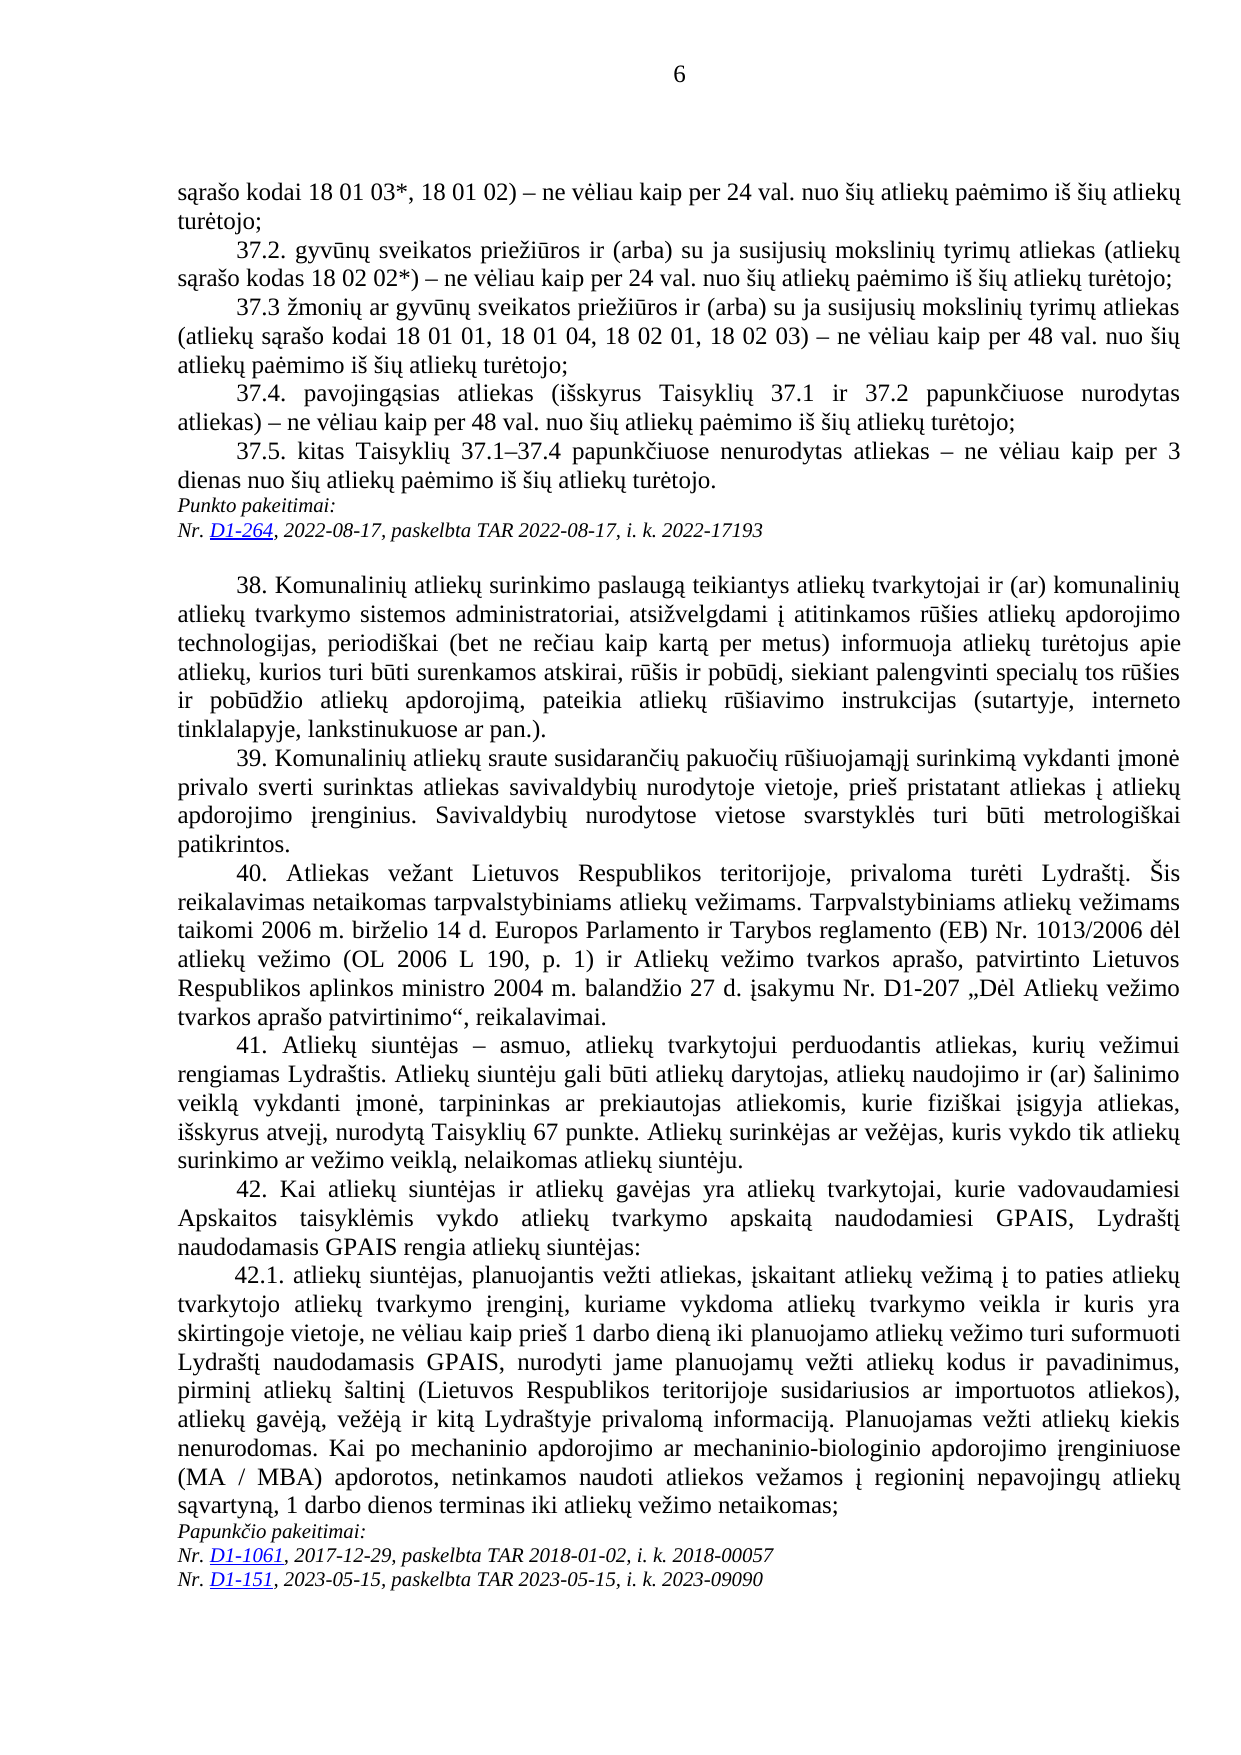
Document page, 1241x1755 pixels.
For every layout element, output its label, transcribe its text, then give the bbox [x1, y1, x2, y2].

text 37.5. kitas Taisyklių 37.1–37.4 papunkčiuose nenurodytas atliekas – ne vėliau kaip per 3 dienas nuo šių atliekų paėmimo iš šių atliekų turėtojo. [177, 436, 1181, 493]
text 37.2. gyvūnų sveikatos priežiūros ir (arba) su ja susijusių mokslinių tyrimų atliekas (atliekų sąrašo kodas 18 02 02*) – ne vėliau kaip per 24 val. nuo šių atliekų paėmimo iš šių atliekų turėtojo; [177, 235, 1181, 292]
text Papunkčio pakeitimai: [177, 1519, 1181, 1543]
text 39. Komunalinių atliekų sraute susidarančių pakuočių rūšiuojamąjį surinkimą vykdanti įmonė privalo sverti surinktas atliekas savivaldybių nurodytoje vietoje, prieš pristatant atliekas į atliekų apdorojimo įrenginius. Savivaldybių nurodytose vietose svarstyklės turi būti metrologiškai patikrintos. [177, 743, 1181, 858]
text Nr. D1-264, 2022-08-17, paskelbta TAR 2022-08-17, i. k. 2022-17193 [177, 517, 1181, 542]
text Punkto pakeitimai: [177, 493, 1181, 517]
text 37.3 žmonių ar gyvūnų sveikatos priežiūros ir (arba) su ja susijusių mokslinių tyrimų atliekas (atliekų sąrašo kodai 18 01 01, 18 01 04, 18 02 01, 18 02 03) – ne vėliau kaip per 48 val. nuo šių atliekų paėmimo iš šių atliekų turėtojo; [177, 292, 1181, 378]
text Nr. D1-1061, 2017-12-29, paskelbta TAR 2018-01-02, i. k. 2018-00057 [177, 1543, 1181, 1567]
text 38. Komunalinių atliekų surinkimo paslaugą teikiantys atliekų tvarkytojai ir (ar) komunalinių atliekų tvarkymo sistemos administratoriai, atsižvelgdami į atitinkamos rūšies atliekų apdorojimo technologijas, periodiškai (bet ne rečiau kaip kartą per metus) informuoja atliekų turėtojus apie atliekų, kurios turi būti surenkamos atskirai, rūšis ir pobūdį, siekiant palengvinti specialų tos rūšies ir pobūdžio atliekų apdorojimą, pateikia atliekų rūšiavimo instrukcijas (sutartyje, interneto tinklalapyje, lankstinukuose ar pan.). [177, 570, 1181, 743]
text 42. Kai atliekų siuntėjas ir atliekų gavėjas yra atliekų tvarkytojai, kurie vadovaudamiesi Apskaitos taisyklėmis vykdo atliekų tvarkymo apskaitą naudodamiesi GPAIS, Lydraštį naudodamasis GPAIS rengia atliekų siuntėjas: [177, 1174, 1181, 1260]
text sąrašo kodai 18 01 03*, 18 01 02) – ne vėliau kaip per 24 val. nuo šių atliekų paėmimo iš šių atliekų turėtojo; [177, 177, 1181, 235]
text Nr. D1-151, 2023-05-15, paskelbta TAR 2023-05-15, i. k. 2023-09090 [177, 1567, 1181, 1591]
text 40. Atliekas vežant Lietuvos Respublikos teritorijoje, privaloma turėti Lydraštį. Šis reikalavimas netaikomas tarpvalstybiniams atliekų vežimams. Tarpvalstybiniams atliekų vežimams taikomi 2006 m. birželio 14 d. Europos Parlamento ir Tarybos reglamento (EB) Nr. 1013/2006 dėl atliekų vežimo (OL 2006 L 190, p. 1) ir Atliekų vežimo tvarkos aprašo, patvirtinto Lietuvos Respublikos aplinkos ministro 2004 m. balandžio 27 d. įsakymu Nr. D1-207 „Dėl Atliekų vežimo tvarkos aprašo patvirtinimo“, reikalavimai. [177, 858, 1181, 1030]
text 37.4. pavojingąsias atliekas (išskyrus Taisyklių 37.1 ir 37.2 papunkčiuose nurodytas atliekas) – ne vėliau kaip per 48 val. nuo šių atliekų paėmimo iš šių atliekų turėtojo; [177, 378, 1181, 436]
text 41. Atliekų siuntėjas – asmuo, atliekų tvarkytojui perduodantis atliekas, kurių vežimui rengiamas Lydraštis. Atliekų siuntėju gali būti atliekų darytojas, atliekų naudojimo ir (ar) šalinimo veiklą vykdanti įmonė, tarpininkas ar prekiautojas atliekomis, kurie fiziškai įsigyja atliekas, išskyrus atvejį, nurodytą Taisyklių 67 punkte. Atliekų surinkėjas ar vežėjas, kuris vykdo tik atliekų surinkimo ar vežimo veiklą, nelaikomas atliekų siuntėju. [177, 1030, 1181, 1174]
text 42.1. atliekų siuntėjas, planuojantis vežti atliekas, įskaitant atliekų vežimą į to paties atliekų tvarkytojo atliekų tvarkymo įrenginį, kuriame vykdoma atliekų tvarkymo veikla ir kuris yra skirtingoje vietoje, ne vėliau kaip prieš 1 darbo dieną iki planuojamo atliekų vežimo turi suformuoti Lydraštį naudodamasis GPAIS, nurodyti jame planuojamų vežti atliekų kodus ir pavadinimus, pirminį atliekų šaltinį (Lietuvos Respublikos teritorijoje susidariusios ar importuotos atliekos), atliekų gavėją, vežėją ir kitą Lydraštyje privalomą informaciją. Planuojamas vežti atliekų kiekis nenurodomas. Kai po mechaninio apdorojimo ar mechaninio-biologinio apdorojimo įrenginiuose (MA / MBA) apdorotos, netinkamos naudoti atliekos vežamos į regioninį nepavojingų atliekų sąvartyną, 1 darbo dienos terminas iki atliekų vežimo netaikomas; [177, 1260, 1181, 1519]
